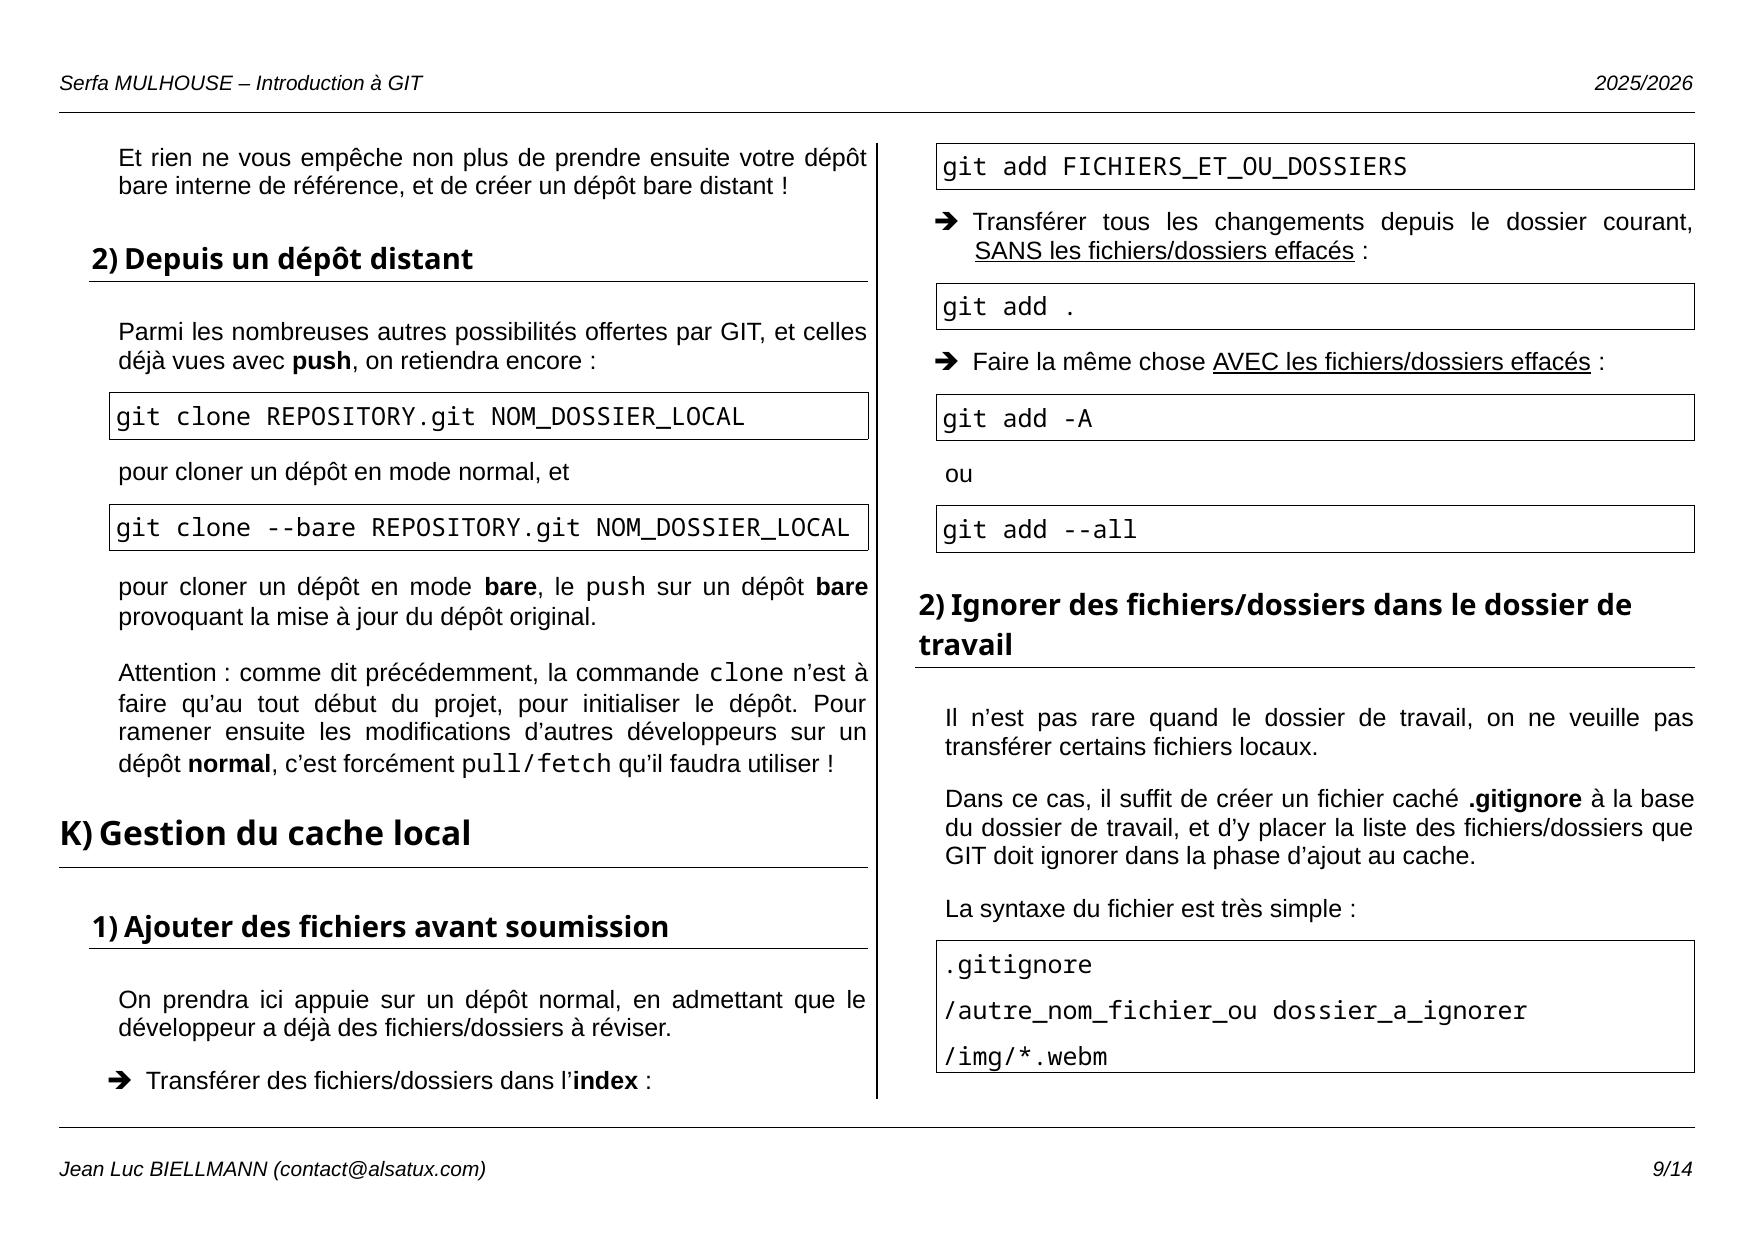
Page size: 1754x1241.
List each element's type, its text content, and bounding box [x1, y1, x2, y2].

subtitle Depuis un dépôt distant [88, 236, 868, 282]
text git add . [937, 284, 1694, 329]
text Attention : comme dit précédemment, la commande clone n’est à faire qu’au tout début du projet, pour initialiser le dépôt. Pour ramener ensuite les modifications d’autres développeurs sur un dépôt normal, c’est forcément pull/fetch qu’il faudra utiliser ! [118, 654, 868, 780]
text git clone REPOSITORY.git NOM_DOSSIER_LOCAL [110, 393, 868, 439]
list Transférer des fichiers/dossiers dans l’index : [106, 1066, 868, 1094]
text git add -A [937, 395, 1694, 440]
text git add --all [937, 506, 1694, 552]
text .gitignore [937, 941, 1694, 981]
text pour cloner un dépôt en mode bare, le push sur un dépôt bare provoquant la mise à jour du dépôt original. [118, 568, 868, 631]
text Il n’est pas rare quand le dossier de travail, on ne veuille pas transférer certains fichiers locaux. [945, 703, 1695, 760]
subtitle Ignorer des fichiers/dossiers dans le dossier de travail [915, 582, 1695, 667]
text Et rien ne vous empêche non plus de prendre ensuite votre dépôt bare interne de référence, et de créer un dépôt bare distant ! [118, 143, 868, 200]
text La syntaxe du fichier est très simple : [945, 894, 1695, 922]
text Parmi les nombreuses autres possibilités offertes par GIT, et celles déjà vues avec push, on retiendra encore : [118, 317, 868, 374]
text git clone --bare REPOSITORY.git NOM_DOSSIER_LOCAL [110, 505, 868, 550]
list Faire la même chose AVEC les fichiers/dossiers effacés : [933, 347, 1695, 376]
text git add FICHIERS_ET_OU_DOSSIERS [937, 144, 1694, 189]
subtitle Gestion du cache local [59, 809, 868, 867]
text On prendra ici appuie sur un dépôt normal, en admettant que le développeur a déjà des fichiers/dossiers à réviser. [118, 984, 868, 1042]
list Transférer tous les changements depuis le dossier courant, SANS les fichiers/dossiers effacés : [933, 207, 1695, 265]
text ou [945, 458, 1695, 487]
text /img/*.webm [937, 1032, 1694, 1072]
subtitle Ajouter des fichiers avant soumission [88, 903, 868, 949]
text Dans ce cas, il suffit de créer un fichier caché .gitignore à la base du dossier de travail, et d’y placer la liste des fichiers/dossiers que GIT doit ignorer dans la phase d’ajout au cache. [945, 784, 1695, 870]
text /autre_nom_fichier_ou dossier_a_ignorer [937, 986, 1694, 1027]
text pour cloner un dépôt en mode normal, et [118, 457, 868, 486]
